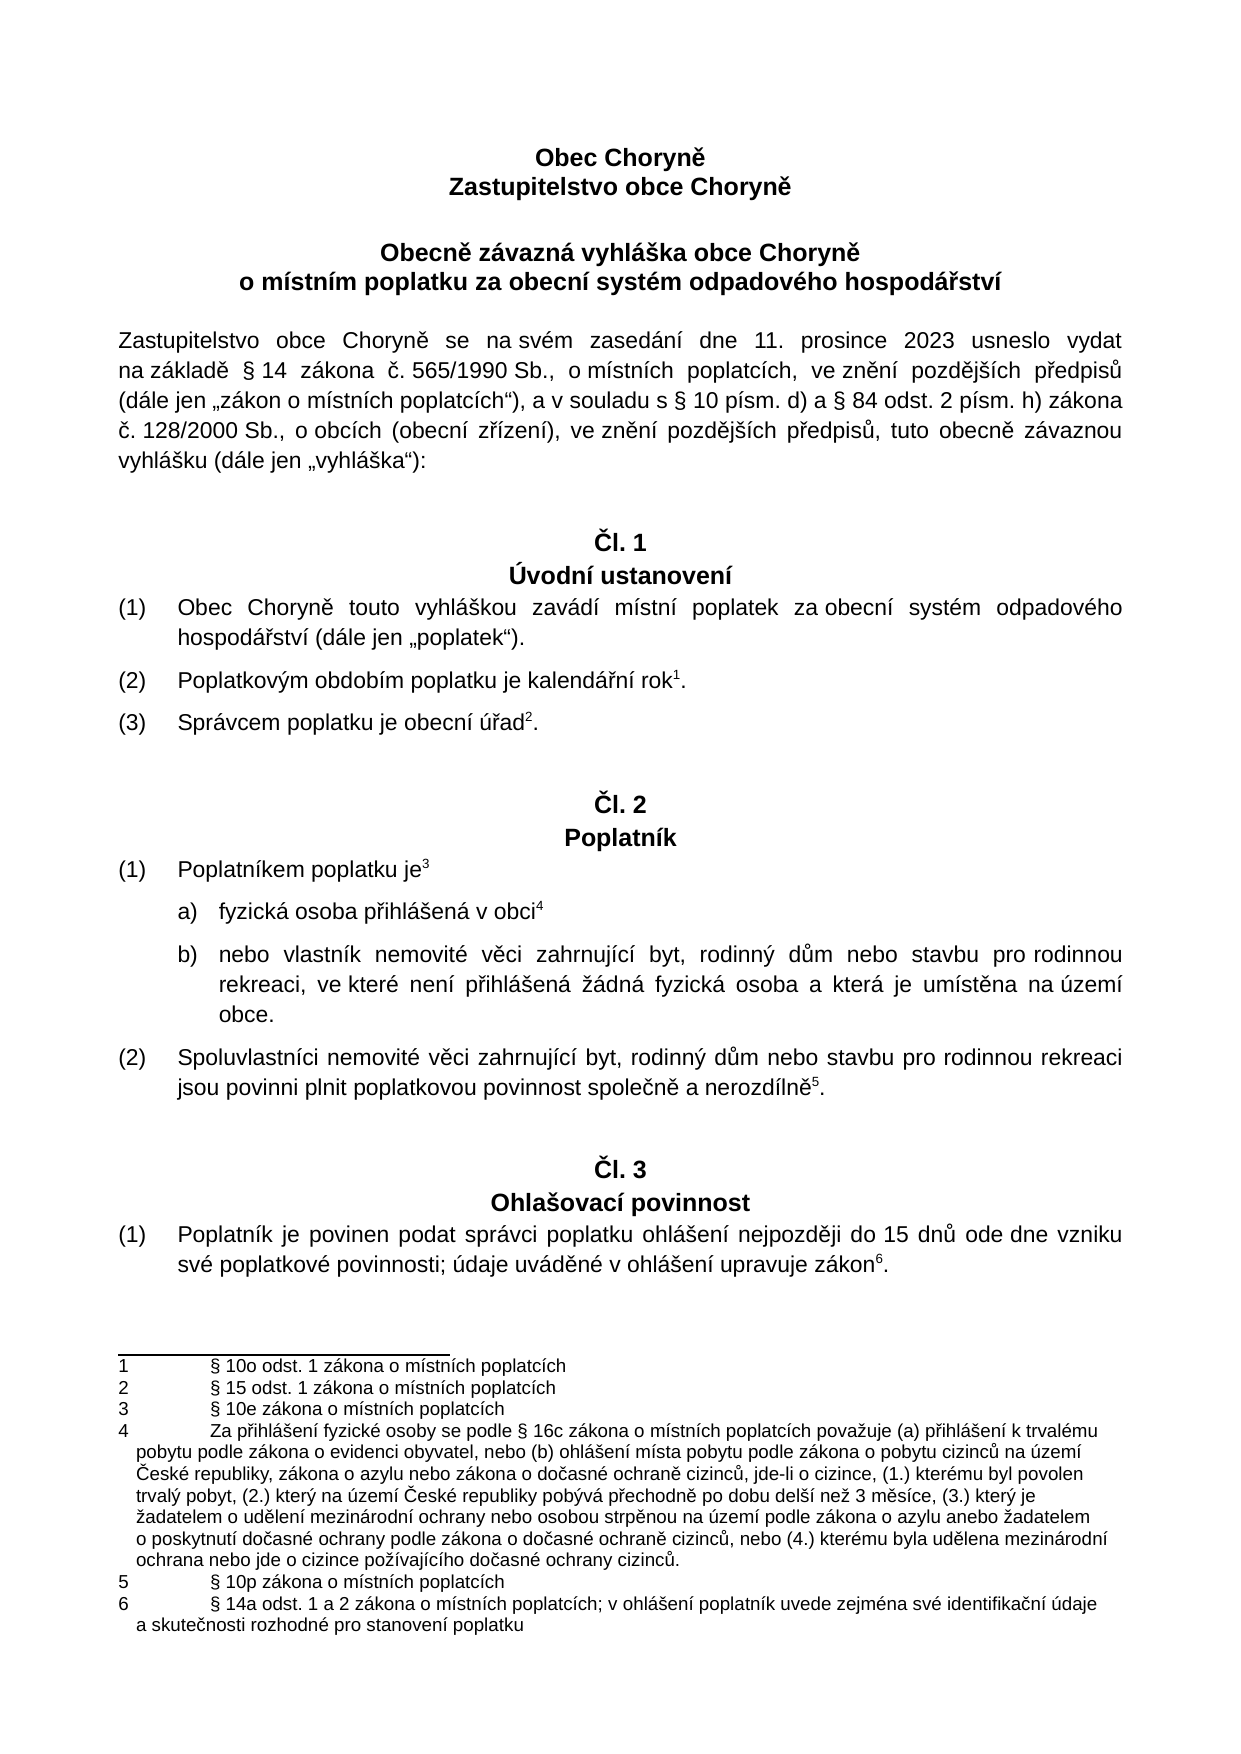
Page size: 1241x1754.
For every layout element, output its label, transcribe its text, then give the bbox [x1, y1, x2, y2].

list § 10e zákona o místních poplatcích [118, 1398, 1122, 1420]
list § 10o odst. 1 zákona o místních poplatcích [118, 1355, 1122, 1377]
list Správcem poplatku je obecní úřad. [118, 709, 1122, 736]
list Za přihlášení fyzické osoby se podle § 16c zákona o místních poplatcích považuje (a) přihlášení k trvalému pobytu podle zákona o evidenci obyvatel, nebo (b) ohlášení místa pobytu podle zákona o pobytu cizinců na území České republiky, zákona o azylu nebo zákona o dočasné ochraně cizinců, jde-li o cizince, (1.) kterému byl povolen trvalý pobyt, (2.) který na území České republiky pobývá přechodně po dobu delší než 3 měsíce, (3.) který je žadatelem o udělení mezinárodní ochrany nebo osobou strpěnou na území podle zákona o azylu anebo žadatelem o poskytnutí dočasné ochrany podle zákona o dočasné ochraně cizinců, nebo (4.) kterému byla udělena mezinárodní ochrana nebo jde o cizince požívajícího dočasné ochrany cizinců. [118, 1420, 1122, 1571]
list fyzická osoba přihlášená v obci [177, 898, 1122, 925]
text Obec Choryně Zastupitelstvo obce Choryně [118, 143, 1122, 201]
subtitle Čl. 3 Ohlašovací povinnost [118, 1154, 1122, 1216]
list § 15 odst. 1 zákona o místních poplatcích [118, 1377, 1122, 1398]
text Zastupitelstvo obce Choryně se na svém zasedání dne 11. prosince 2023 usneslo vydat na základě § 14 zákona č. 565/1990 Sb., o místních poplatcích, ve znění pozdějších předpisů (dále jen „zákon o místních poplatcích“), a v souladu s § 10 písm. d) a § 84 odst. 2 písm. h) zákona č. 128/2000 Sb., o obcích (obecní zřízení), ve znění pozdějších předpisů, tuto obecně závaznou vyhlášku (dále jen „vyhláška“): [118, 327, 1122, 474]
subtitle Obecně závazná vyhláška obce Choryně o místním poplatku za obecní systém odpadového hospodářství [118, 238, 1122, 295]
subtitle Čl. 1 Úvodní ustanovení [118, 528, 1122, 589]
list nebo vlastník nemovité věci zahrnující byt, rodinný dům nebo stavbu pro rodinnou rekreaci, ve které není přihlášená žádná fyzická osoba a která je umístěna na území obce. [177, 941, 1122, 1028]
subtitle Čl. 2 Poplatník [118, 789, 1122, 851]
list § 14a odst. 1 a 2 zákona o místních poplatcích; v ohlášení poplatník uvede zejména své identifikační údaje a skutečnosti rozhodné pro stanovení poplatku [118, 1592, 1122, 1635]
list Poplatník je povinen podat správci poplatku ohlášení nejpozději do 15 dnů ode dne vzniku své poplatkové povinnosti; údaje uváděné v ohlášení upravuje zákon. [118, 1221, 1122, 1277]
list Poplatníkem poplatku je [118, 856, 1122, 882]
list Obec Choryně touto vyhláškou zavádí místní poplatek za obecní systém odpadového hospodářství (dále jen „poplatek“). [118, 594, 1122, 650]
list Poplatkovým obdobím poplatku je kalendářní rok. [118, 667, 1122, 693]
list Spoluvlastníci nemovité věci zahrnující byt, rodinný dům nebo stavbu pro rodinnou rekreaci jsou povinni plnit poplatkovou povinnost společně a nerozdílně. [118, 1044, 1122, 1101]
list § 10p zákona o místních poplatcích [118, 1571, 1122, 1592]
